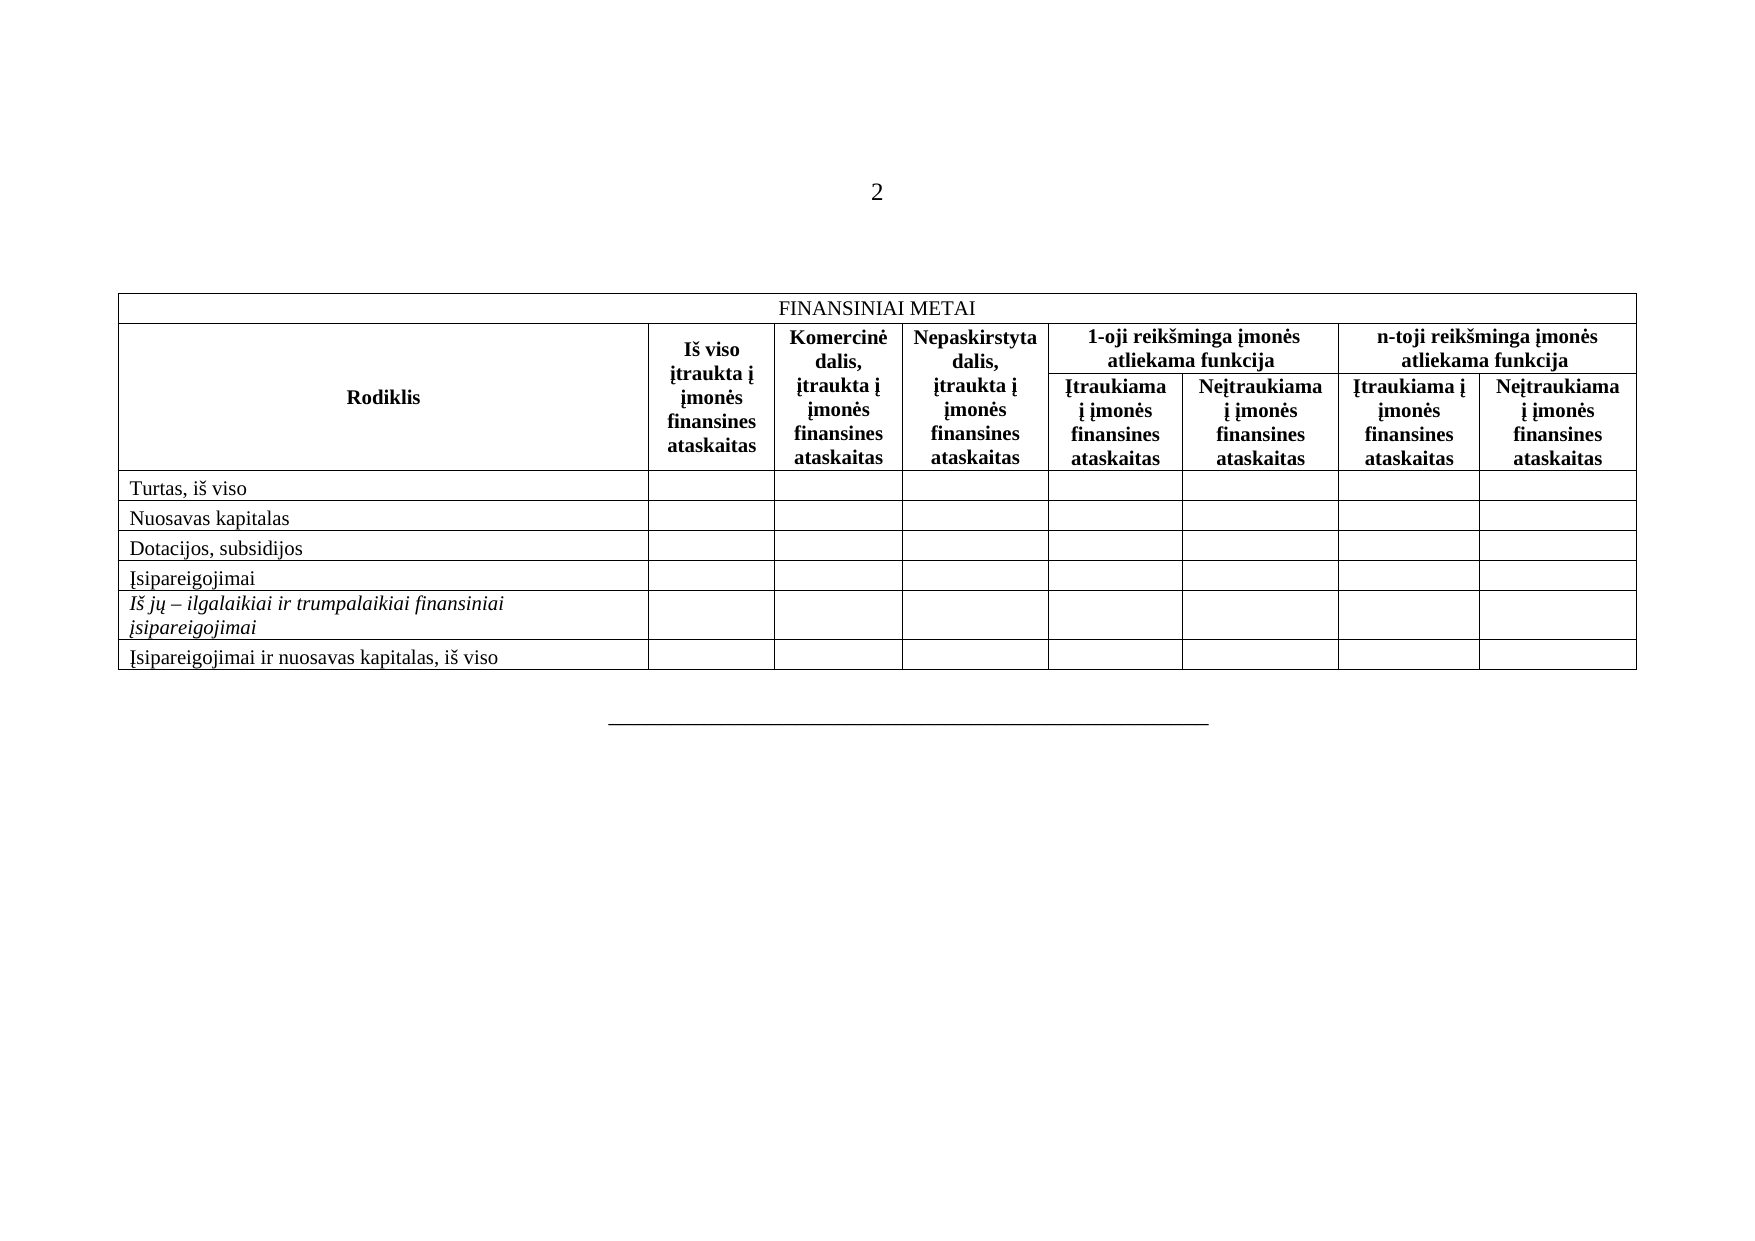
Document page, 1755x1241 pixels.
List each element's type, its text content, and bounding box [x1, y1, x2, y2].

table_cell [1339, 591, 1479, 639]
table_cell Turtas, iš viso [119, 471, 648, 500]
table_cell [775, 531, 902, 560]
table_cell [903, 531, 1048, 560]
table_cell [649, 471, 774, 500]
table_cell [775, 561, 902, 590]
table_cell [1480, 471, 1636, 500]
table_cell n-toji reikšminga įmonės atliekama funkcija [1339, 324, 1636, 373]
table_cell [775, 471, 902, 500]
table_cell 1-oji reikšminga įmonės atliekama funkcija [1049, 324, 1338, 373]
table_cell Iš viso įtraukta į įmonės finansines ataskaitas [649, 324, 774, 470]
table_cell [1480, 640, 1636, 669]
table_cell [1480, 531, 1636, 560]
table_cell [775, 501, 902, 530]
table_cell Neįtraukiama į įmonės finansines ataskaitas [1480, 374, 1636, 470]
table_cell [903, 640, 1048, 669]
table_cell [1339, 471, 1479, 500]
table_cell [1049, 591, 1182, 639]
table_cell Įsipareigojimai [119, 561, 648, 590]
table_cell [1049, 531, 1182, 560]
table_cell [1049, 471, 1182, 500]
table_cell [649, 501, 774, 530]
table_cell [903, 561, 1048, 590]
table_header FINANSINIAI METAI [119, 294, 1636, 323]
table_cell Įsipareigojimai ir nuosavas kapitalas, iš viso [119, 640, 648, 669]
table_cell [1183, 501, 1338, 530]
table_cell [1339, 561, 1479, 590]
table_cell Komercinė dalis, įtraukta į įmonės finansines ataskaitas [775, 324, 902, 470]
table_cell [649, 561, 774, 590]
table_cell [775, 640, 902, 669]
table_cell [649, 640, 774, 669]
table_cell [1183, 531, 1338, 560]
table_cell [1339, 501, 1479, 530]
text ________________________________________________ [118, 699, 1698, 728]
table_cell [1480, 501, 1636, 530]
table_cell [1339, 531, 1479, 560]
table_cell [1049, 501, 1182, 530]
table_cell [903, 501, 1048, 530]
table_cell [903, 471, 1048, 500]
table_cell Nuosavas kapitalas [119, 501, 648, 530]
table_cell [1339, 640, 1479, 669]
table_cell [649, 531, 774, 560]
table_cell [1049, 561, 1182, 590]
table_cell Rodiklis [119, 324, 648, 470]
table_cell [649, 591, 774, 639]
table_cell Iš jų – ilgalaikiai ir trumpalaikiai finansiniai įsipareigojimai [119, 591, 648, 639]
table_cell [903, 591, 1048, 639]
table_cell [1183, 591, 1338, 639]
table_cell [1049, 640, 1182, 669]
table_cell Įtraukiama į įmonės finansines ataskaitas [1049, 374, 1182, 470]
table_cell [1183, 640, 1338, 669]
table_cell [1183, 471, 1338, 500]
table_cell [1480, 561, 1636, 590]
table_cell Neįtraukiama į įmonės finansines ataskaitas [1183, 374, 1338, 470]
table_cell [775, 591, 902, 639]
table_cell Įtraukiama į įmonės finansines ataskaitas [1339, 374, 1479, 470]
table_cell [1183, 561, 1338, 590]
table_cell Dotacijos, subsidijos [119, 531, 648, 560]
table_cell [1480, 591, 1636, 639]
table_cell Nepaskirstyta dalis, įtraukta į įmonės finansines ataskaitas [903, 324, 1048, 470]
